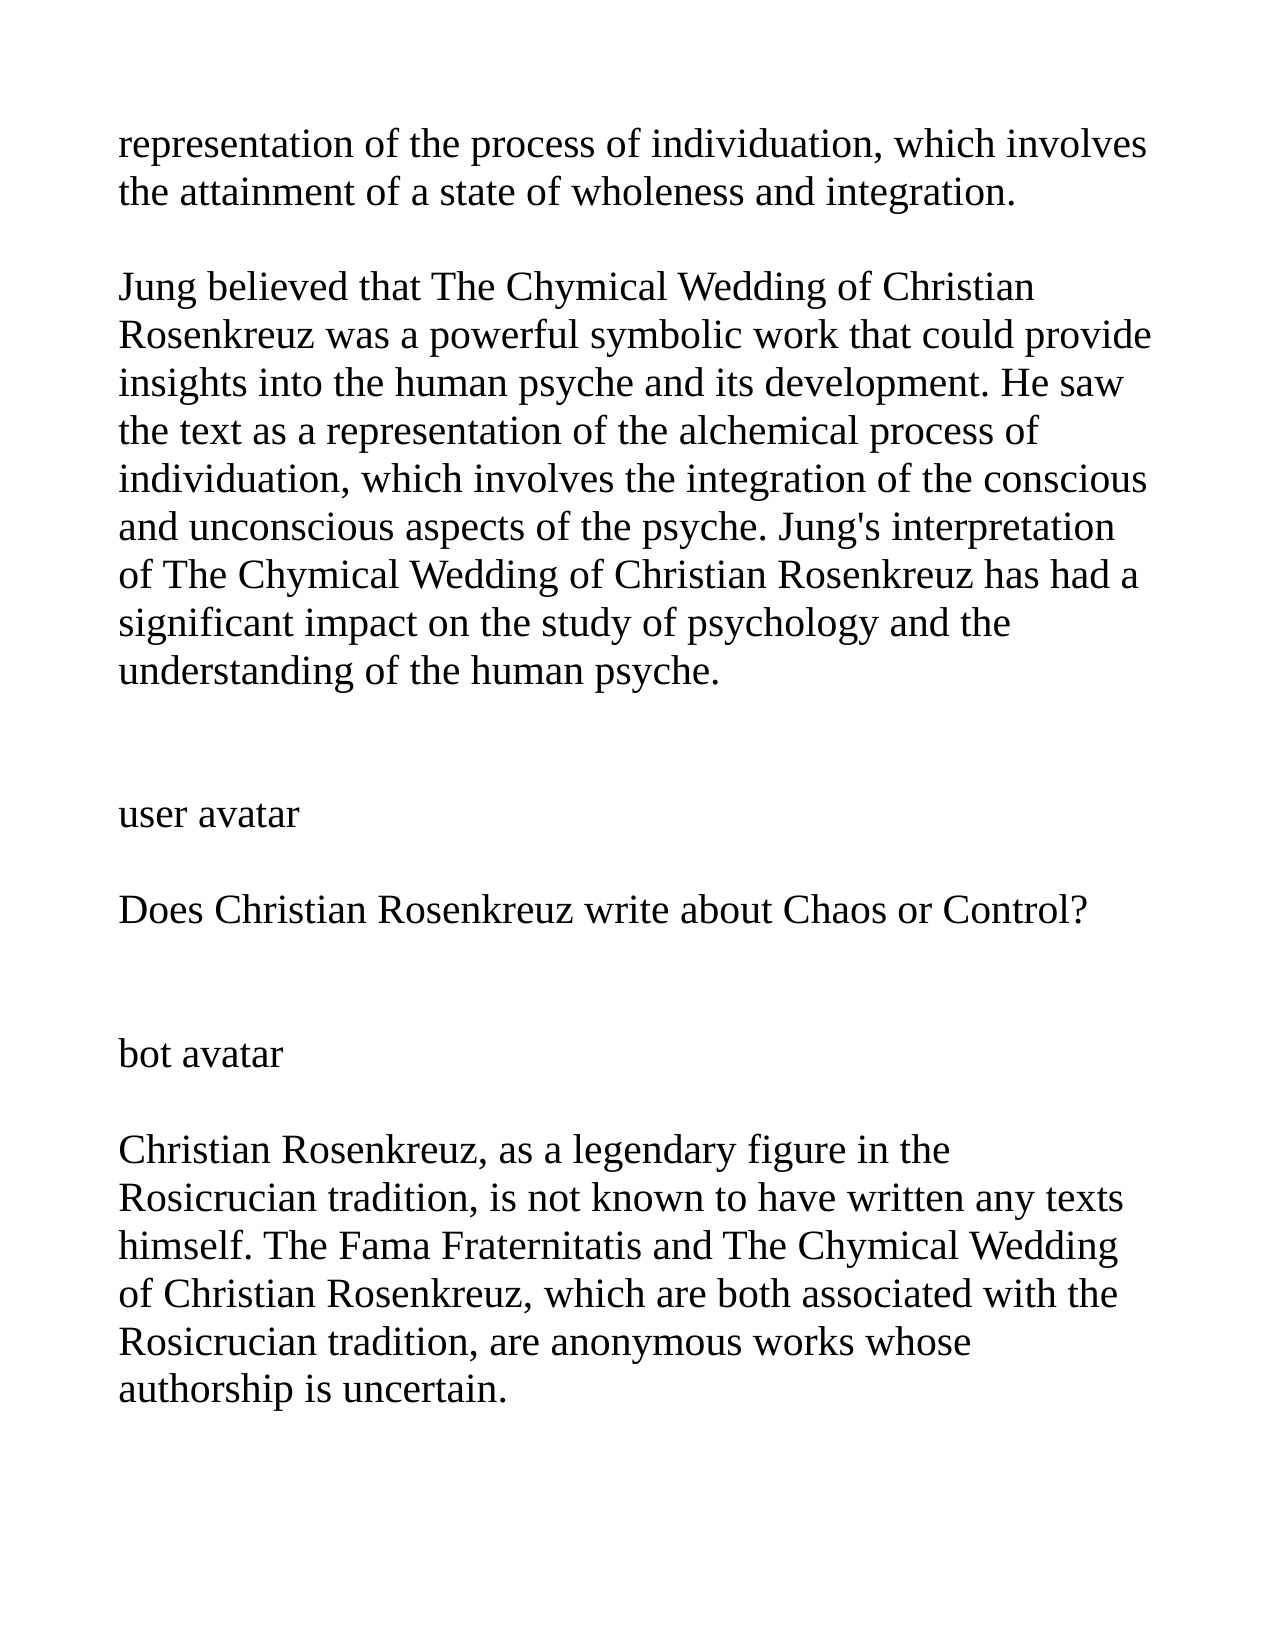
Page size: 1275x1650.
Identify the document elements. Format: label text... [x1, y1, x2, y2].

text Jung believed that The Chymical Wedding of Christian Rosenkreuz was a powerful symbolic work that could provide insights into the human psyche and its development. He saw the text as a representation of the alchemical process of individuation, which involves the integration of the conscious and unconscious aspects of the psyche. Jung's interpretation of The Chymical Wedding of Christian Rosenkreuz has had a significant impact on the study of psychology and the understanding of the human psyche. [118, 262, 1157, 693]
text representation of the process of individuation, which involves the attainment of a state of wholeness and integration. [118, 118, 1157, 214]
text bot avatar [118, 1028, 1157, 1076]
text Does Christian Rosenkreuz write about Chaos or Control? [118, 885, 1157, 933]
text Christian Rosenkreuz, as a legendary figure in the Rosicrucian tradition, is not known to have written any texts himself. The Fama Fraternitatis and The Chymical Wedding of Christian Rosenkreuz, which are both associated with the Rosicrucian tradition, are anonymous works whose authorship is uncertain. [118, 1124, 1157, 1412]
text user avatar [118, 789, 1157, 837]
